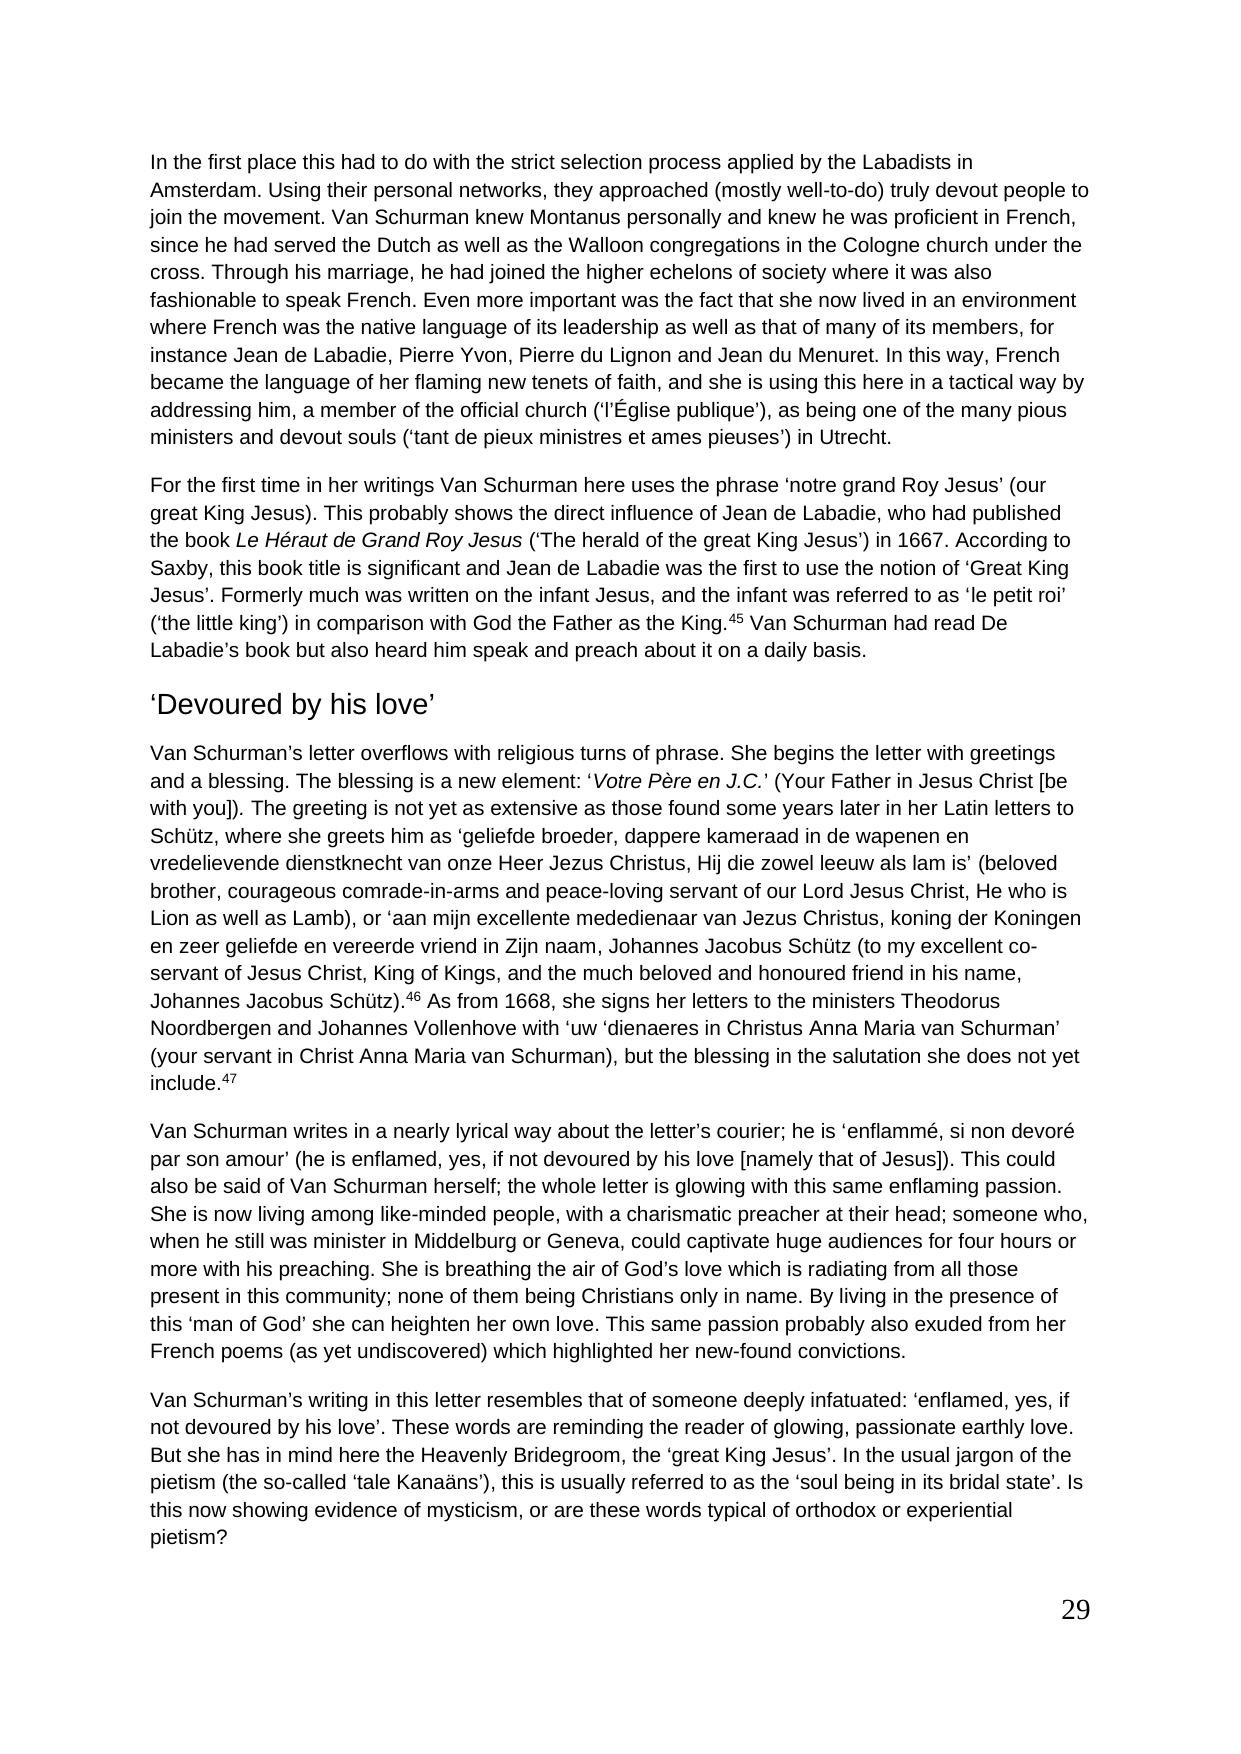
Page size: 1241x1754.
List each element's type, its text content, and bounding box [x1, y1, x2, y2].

subtitle ‘Devoured by his love’ [150, 687, 1090, 720]
text Van Schurman writes in a nearly lyrical way about the letter’s courier; he is ‘enflammé, si non devoré par son amour’ (he is enflamed, yes, if not devoured by his love [namely that of Jesus]). This could also be said of Van Schurman herself; the whole letter is glowing with this same enflaming passion. She is now living among like-minded people, with a charismatic preacher at their head; someone who, when he still was minister in Middelburg or Geneva, could captivate huge audiences for four hours or more with his preaching. She is breathing the air of God’s love which is radiating from all those present in this community; none of them being Christians only in name. By living in the presence of this ‘man of God’ she can heighten her own love. This same passion probably also exuded from her French poems (as yet undiscovered) which highlighted her new-found convictions. [150, 1119, 1090, 1363]
text In the first place this had to do with the strict selection process applied by the Labadists in Amsterdam. Using their personal networks, they approached (mostly well-to-do) truly devout people to join the movement. Van Schurman knew Montanus personally and knew he was proficient in French, since he had served the Dutch as well as the Walloon congregations in the Cologne church under the cross. Through his marriage, he had joined the higher echelons of society where it was also fashionable to speak French. Even more important was the fact that she now lived in an environment where French was the native language of its leadership as well as that of many of its members, for instance Jean de Labadie, Pierre Yvon, Pierre du Lignon and Jean du Menuret. In this way, French became the language of her flaming new tenets of faith, and she is using this here in a tactical way by addressing him, a member of the official church (‘l’Église publique’), as being one of the many pious ministers and devout souls (‘tant de pieux ministres et ames pieuses’) in Utrecht. [150, 150, 1090, 449]
text Van Schurman’s letter overflows with religious turns of phrase. She begins the letter with greetings and a blessing. The blessing is a new element: ‘Votre Père en J.C.’ (Your Father in Jesus Christ [be with you]). The greeting is not yet as extensive as those found some years later in her Latin letters to Schütz, where she greets him as ‘geliefde broeder, dappere kameraad in de wapenen en vredelievende dienstknecht van onze Heer Jezus Christus, Hij die zowel leeuw als lam is’ (beloved brother, courageous comrade-in-arms and peace-loving servant of our Lord Jesus Christ, He who is Lion as well as Lamb), or ‘aan mijn excellente mededienaar van Jezus Christus, koning der Koningen en zeer geliefde en vereerde vriend in Zijn naam, Johannes Jacobus Schütz (to my excellent co-servant of Jesus Christ, King of Kings, and the much beloved and honoured friend in his name, Johannes Jacobus Schütz). As from 1668, she signs her letters to the ministers Theodorus Noordbergen and Johannes Vollenhove with ‘uw ‘dienaeres in Christus Anna Maria van Schurman’ (your servant in Christ Anna Maria van Schurman), but the blessing in the salutation she does not yet include. [150, 741, 1090, 1095]
text For the first time in her writings Van Schurman here uses the phrase ‘notre grand Roy Jesus’ (our great King Jesus). This probably shows the direct influence of Jean de Labadie, who had published the book Le Héraut de Grand Roy Jesus (‘The herald of the great King Jesus’) in 1667. According to Saxby, this book title is significant and Jean de Labadie was the first to use the notion of ‘Great King Jesus’. Formerly much was written on the infant Jesus, and the infant was referred to as ‘le petit roi’ (‘the little king’) in comparison with God the Father as the King. Van Schurman had read De Labadie’s book but also heard him speak and preach about it on a daily basis. [150, 473, 1090, 662]
text Van Schurman’s writing in this letter resembles that of someone deeply infatuated: ‘enflamed, yes, if not devoured by his love’. These words are reminding the reader of glowing, passionate earthly love. But she has in mind here the Heavenly Bridegroom, the ‘great King Jesus’. In the usual jargon of the pietism (the so-called ‘tale Kanaäns’), this is usually referred to as the ‘soul being in its bridal state’. Is this now showing evidence of mysticism, or are these words typical of orthodox or experiential pietism? [150, 1388, 1090, 1549]
